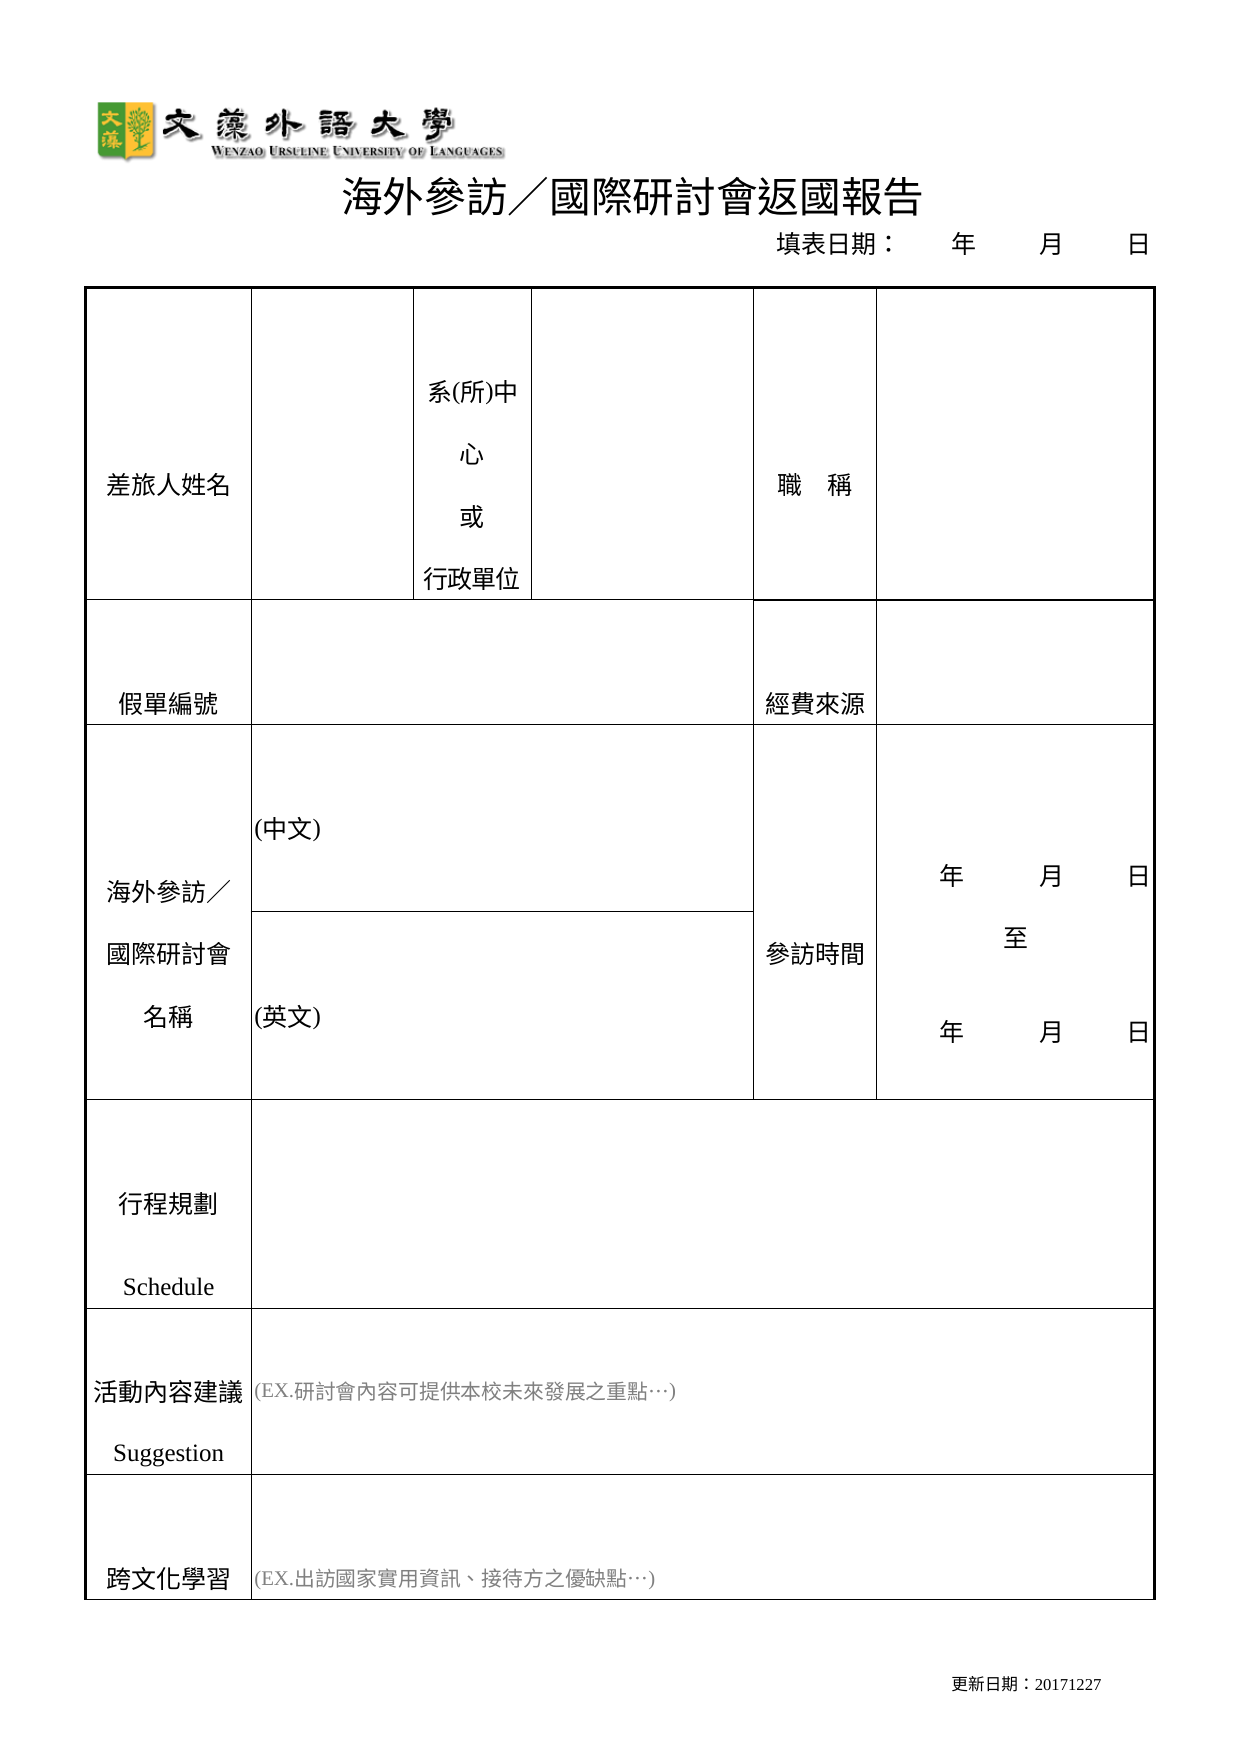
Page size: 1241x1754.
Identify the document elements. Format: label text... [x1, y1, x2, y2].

table_cell 行程規劃 Schedule [87, 1100, 251, 1308]
table_header [252, 289, 413, 598]
table_cell [252, 1100, 1153, 1308]
table_cell 海外參訪／ 國際研討會 名稱 [87, 725, 251, 1098]
table_cell 活動內容建議 Suggestion [87, 1309, 251, 1473]
table_cell (中文) [252, 725, 753, 911]
table_cell 年 月 日 至 年 月 日 [877, 725, 1153, 1098]
table_header 系(所)中心 或 行政單位 [414, 289, 531, 598]
table_cell [252, 600, 753, 723]
table_cell [877, 601, 1153, 723]
table_cell 經費來源 [754, 601, 876, 723]
table_cell (EX.出訪國家實用資訊、接待方之優缺點…) [252, 1475, 1153, 1598]
table_cell (EX.研討會內容可提供本校未來發展之重點…) [252, 1309, 1153, 1473]
table_cell 跨文化學習 [87, 1475, 251, 1598]
table_header [532, 289, 753, 598]
table_cell 參訪時間 [754, 725, 876, 1098]
table_header [877, 289, 1153, 598]
table_header 差旅人姓名 [87, 289, 251, 598]
table_cell 假單編號 [87, 600, 251, 723]
text 海外參訪／國際研討會返國報告 [89, 164, 1152, 224]
text 填表日期： 年 月 日 [89, 224, 1152, 261]
table_header 職 稱 [754, 289, 876, 598]
table_cell (英文) [252, 912, 753, 1098]
